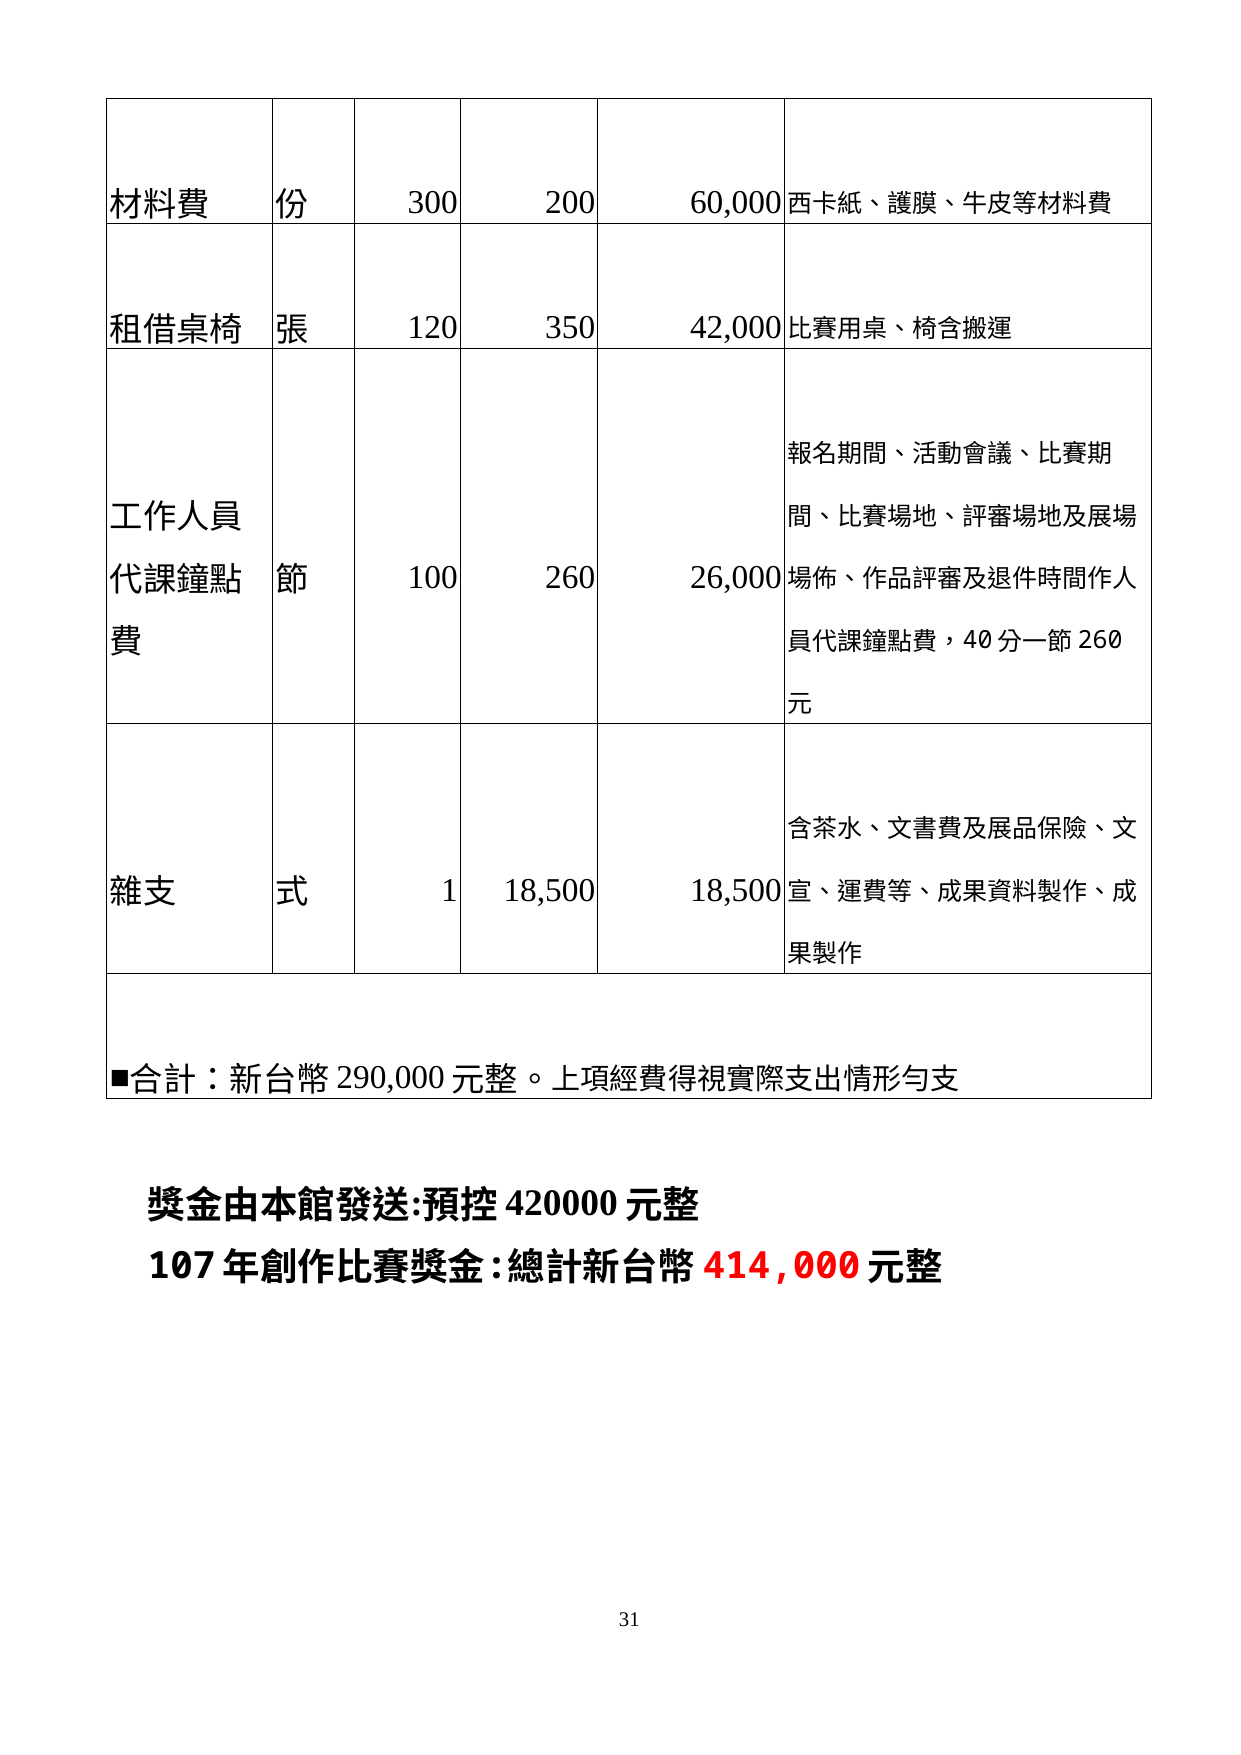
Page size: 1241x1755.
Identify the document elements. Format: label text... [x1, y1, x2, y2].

table_cell 18,500 [461, 724, 597, 972]
table_cell 100 [355, 349, 460, 722]
table_cell 比賽用桌、椅含搬運 [785, 224, 1151, 347]
table_cell 18,500 [598, 724, 784, 972]
table_cell ■合計：新台幣290,000元整。上項經費得視實際支出情形勻支 [107, 974, 1151, 1097]
table_cell 租借桌椅 [107, 224, 272, 347]
table_cell 120 [355, 224, 460, 347]
table_cell 42,000 [598, 224, 784, 347]
table_cell 260 [461, 349, 597, 722]
table_cell 1 [355, 724, 460, 972]
table_cell 份 [273, 99, 354, 222]
table_cell 西卡紙、護膜、牛皮等材料費 [785, 99, 1151, 222]
table_cell 節 [273, 349, 354, 722]
table_cell 報名期間、活動會議、比賽期間、比賽場地、評審場地及展場場佈、作品評審及退件時間作人員代課鐘點費，40分一節260元 [785, 349, 1151, 722]
table_cell 張 [273, 224, 354, 347]
table_cell 200 [461, 99, 597, 222]
text 獎金由本館發送:預控420000元整 [148, 1160, 1110, 1222]
table_cell 含茶水、文書費及展品保險、文宣、運費等、成果資料製作、成果製作 [785, 724, 1151, 972]
table_cell 工作人員代課鐘點費 [107, 349, 272, 722]
table_cell 式 [273, 724, 354, 972]
table_cell 300 [355, 99, 460, 222]
table_cell 60,000 [598, 99, 784, 222]
table_cell 26,000 [598, 349, 784, 722]
table_cell 材料費 [107, 99, 272, 222]
table_cell 雜支 [107, 724, 272, 972]
text 107年創作比賽獎金:總計新台幣414,000元整 [148, 1222, 1110, 1285]
table_cell 350 [461, 224, 597, 347]
